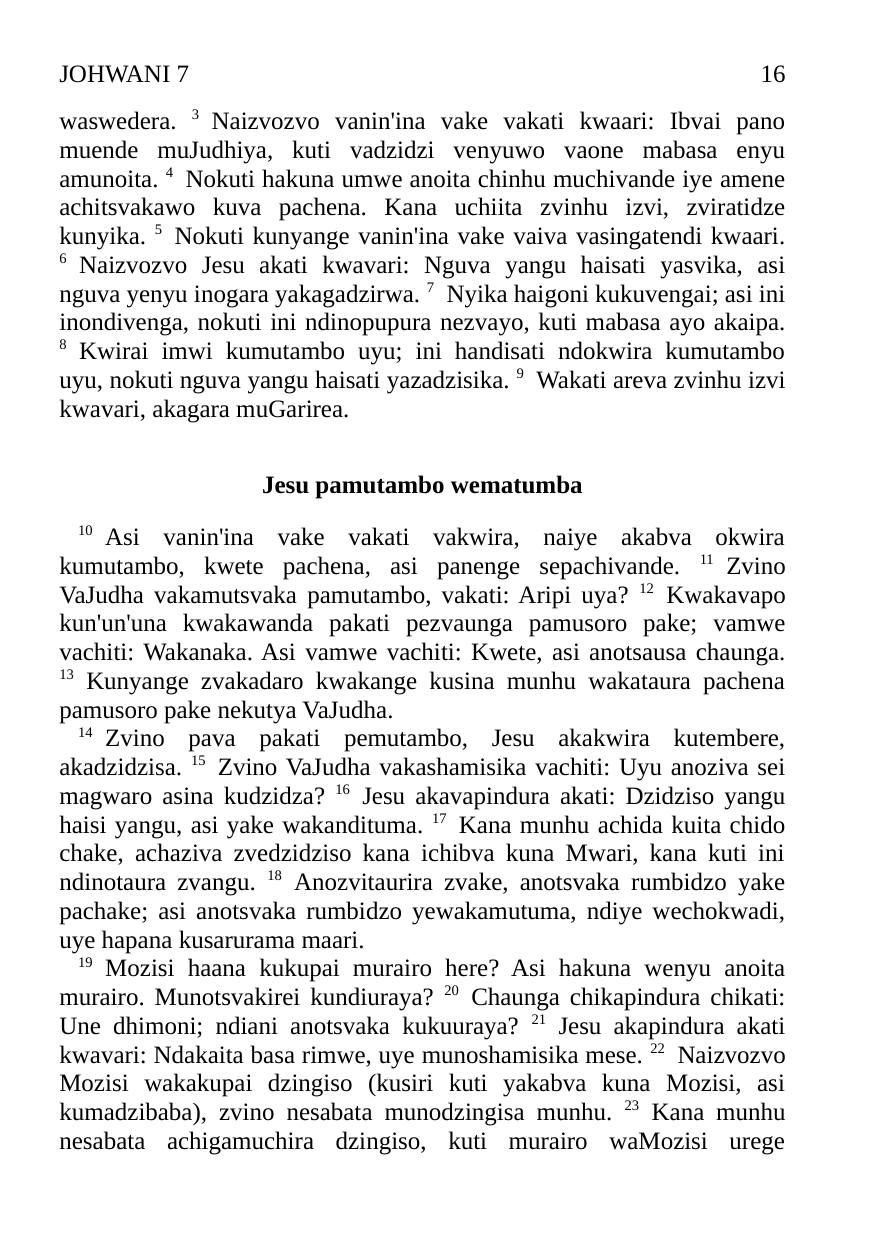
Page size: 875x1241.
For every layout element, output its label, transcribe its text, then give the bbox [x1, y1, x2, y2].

text waswedera. 3 Naizvozvo vanin'ina vake vakati kwaari: Ibvai pano muende muJudhiya, kuti vadzidzi venyuwo vaone mabasa enyu amunoita. 4 Nokuti hakuna umwe anoita chinhu muchivande iye amene achitsvakawo kuva pachena. Kana uchiita zvinhu izvi, zviratidze kunyika. 5 Nokuti kunyange vanin'ina vake vaiva vasingatendi kwaari. 6 Naizvozvo Jesu akati kwavari: Nguva yangu haisati yasvika, asi nguva yenyu inogara yakagadzirwa. 7 Nyika haigoni kukuvengai; asi ini inondivenga, nokuti ini ndinopupura nezvayo, kuti mabasa ayo akaipa. 8 Kwirai imwi kumutambo uyu; ini handisati ndokwira kumutambo uyu, nokuti nguva yangu haisati yazadzisika. 9 Wakati areva zvinhu izvi kwavari, akagara muGarirea. [59, 106, 786, 422]
text 19 Mozisi haana kukupai murairo here? Asi hakuna wenyu anoita murairo. Munotsvakirei kundiuraya? 20 Chaunga chikapindura chikati: Une dhimoni; ndiani anotsvaka kukuuraya? 21 Jesu akapindura akati kwavari: Ndakaita basa rimwe, uye munoshamisika mese. 22 Naizvozvo Mozisi wakakupai dzingiso (kusiri kuti yakabva kuna Mozisi, asi kumadzibaba), zvino nesabata munodzingisa munhu. 23 Kana munhu nesabata achigamuchira dzingiso, kuti murairo waMozisi urege [59, 953, 786, 1155]
text 14 Zvino pava pakati pemutambo, Jesu akakwira kutembere, akadzidzisa. 15 Zvino VaJudha vakashamisika vachiti: Uyu anoziva sei magwaro asina kudzidza? 16 Jesu akavapindura akati: Dzidziso yangu haisi yangu, asi yake wakandituma. 17 Kana munhu achida kuita chido chake, achaziva zvedzidziso kana ichibva kuna Mwari, kana kuti ini ndinotaura zvangu. 18 Anozvitaurira zvake, anotsvaka rumbidzo yake pachake; asi anotsvaka rumbidzo yewakamutuma, ndiye wechokwadi, uye hapana kusarurama maari. [59, 723, 786, 953]
text 10 Asi vanin'ina vake vakati vakwira, naiye akabva okwira kumutambo, kwete pachena, asi panenge sepachivande. 11 Zvino VaJudha vakamutsvaka pamutambo, vakati: Aripi uya? 12 Kwakavapo kun'un'una kwakawanda pakati pezvaunga pamusoro pake; vamwe vachiti: Wakanaka. Asi vamwe vachiti: Kwete, asi anotsausa chaunga. 13 Kunyange zvakadaro kwakange kusina munhu wakataura pachena pamusoro pake nekutya VaJudha. [59, 522, 786, 723]
text Jesu pamutambo wematumba [59, 470, 786, 498]
